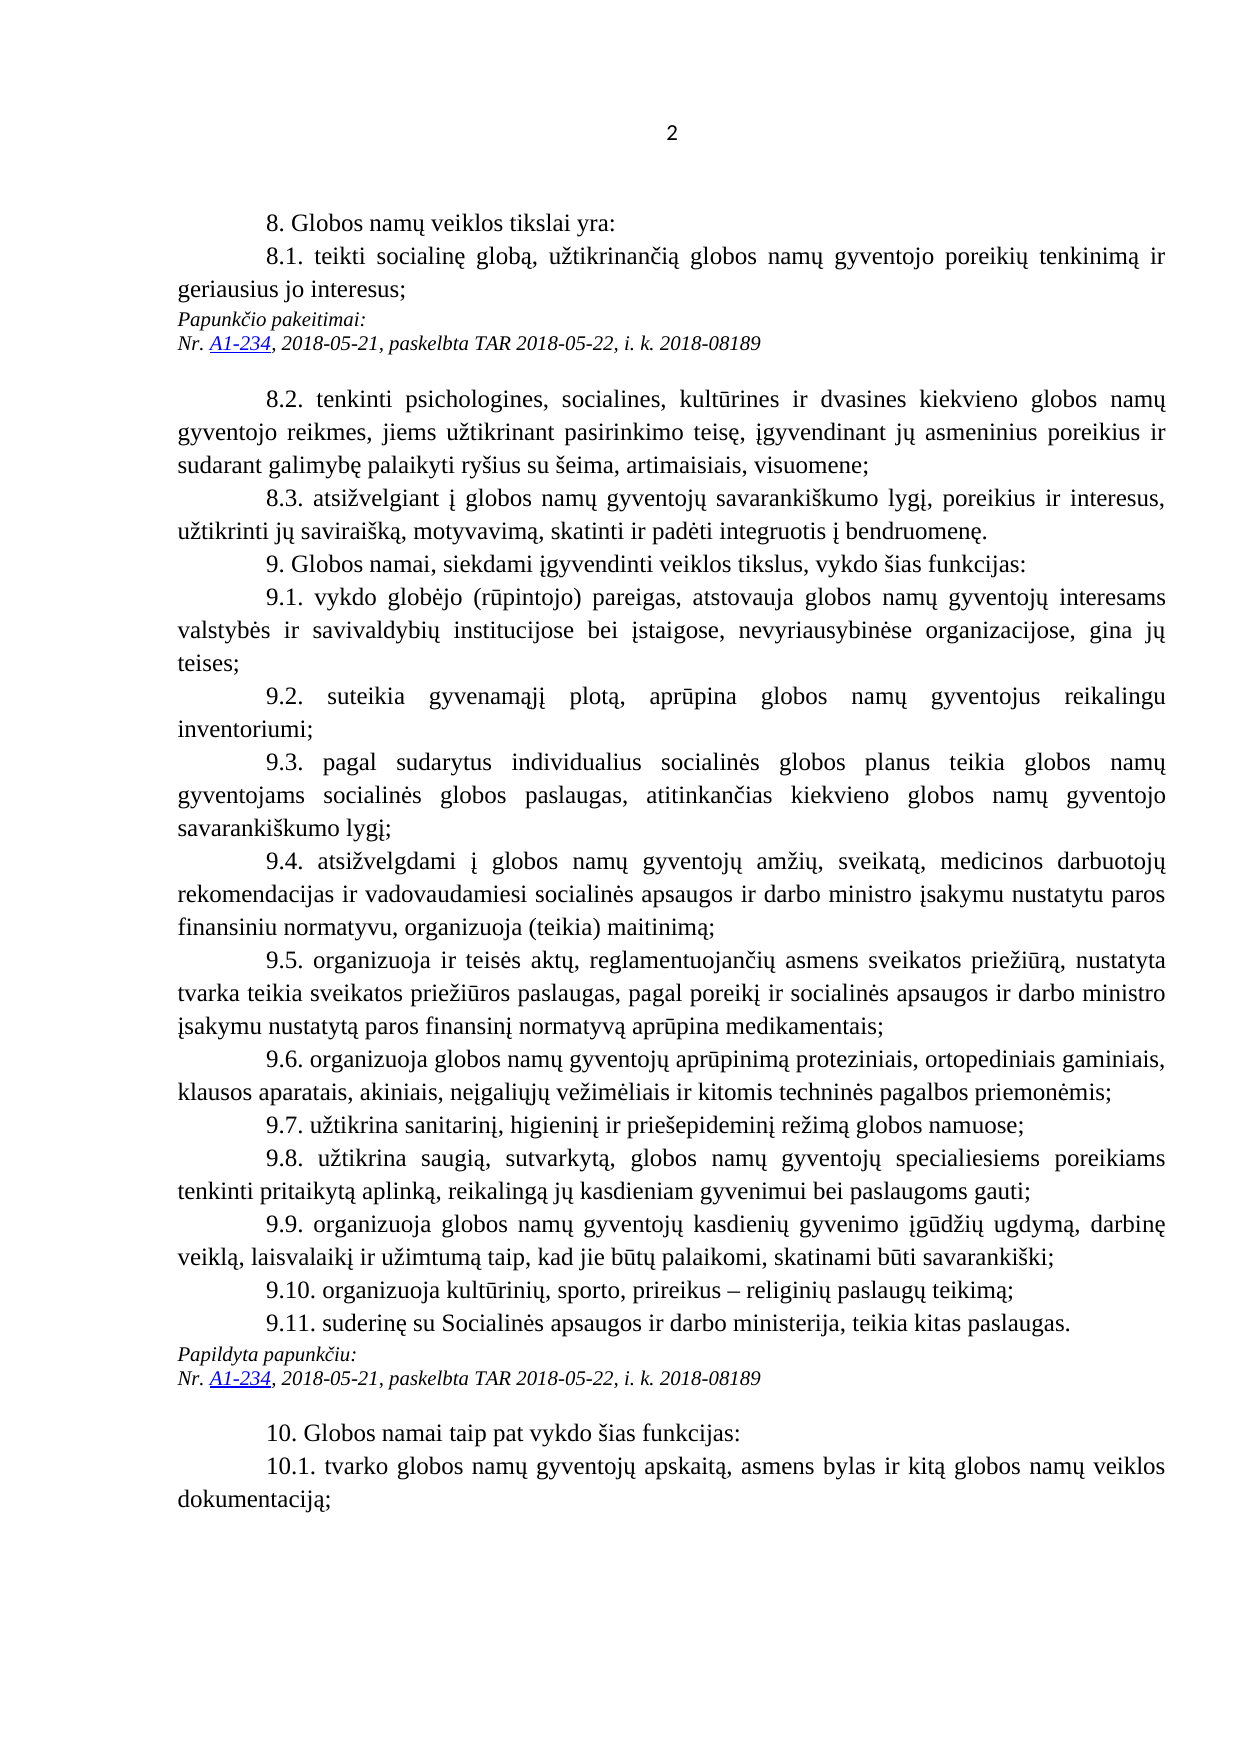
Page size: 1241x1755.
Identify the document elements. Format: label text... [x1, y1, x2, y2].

text 9.7. užtikrina sanitarinį, higieninį ir priešepideminį režimą globos namuose; [177, 1110, 1166, 1139]
text 8.1. teikti socialinę globą, užtikrinančią globos namų gyventojo poreikių tenkinimą ir geriausius jo interesus; [177, 241, 1166, 303]
text 9.6. organizuoja globos namų gyventojų aprūpinimą proteziniais, ortopediniais gaminiais, klausos aparatais, akiniais, neįgaliųjų vežimėliais ir kitomis techninės pagalbos priemonėmis; [177, 1044, 1166, 1106]
text 8. Globos namų veiklos tikslai yra: [177, 208, 1166, 237]
text Papildyta papunkčiu: [177, 1341, 1166, 1366]
text 9.1. vykdo globėjo (rūpintojo) pareigas, atstovauja globos namų gyventojų interesams valstybės ir savivaldybių institucijose bei įstaigose, nevyriausybinėse organizacijose, gina jų teises; [177, 582, 1166, 677]
text Nr. A1-234, 2018-05-21, paskelbta TAR 2018-05-22, i. k. 2018-08189 [177, 1366, 1166, 1389]
text 9.5. organizuoja ir teisės aktų, reglamentuojančių asmens sveikatos priežiūrą, nustatyta tvarka teikia sveikatos priežiūros paslaugas, pagal poreikį ir socialinės apsaugos ir darbo ministro įsakymu nustatytą paros finansinį normatyvą aprūpina medikamentais; [177, 945, 1166, 1040]
text 9.8. užtikrina saugią, sutvarkytą, globos namų gyventojų specialiesiems poreikiams tenkinti pritaikytą aplinką, reikalingą jų kasdieniam gyvenimui bei paslaugoms gauti; [177, 1143, 1166, 1205]
text 9.9. organizuoja globos namų gyventojų kasdienių gyvenimo įgūdžių ugdymą, darbinę veiklą, laisvalaikį ir užimtumą taip, kad jie būtų palaikomi, skatinami būti savarankiški; [177, 1209, 1166, 1271]
text 9. Globos namai, siekdami įgyvendinti veiklos tikslus, vykdo šias funkcijas: [177, 549, 1166, 578]
text 9.10. organizuoja kultūrinių, sporto, prireikus – religinių paslaugų teikimą; [177, 1275, 1166, 1304]
text Nr. A1-234, 2018-05-21, paskelbta TAR 2018-05-22, i. k. 2018-08189 [177, 331, 1166, 355]
text 9.3. pagal sudarytus individualius socialinės globos planus teikia globos namų gyventojams socialinės globos paslaugas, atitinkančias kiekvieno globos namų gyventojo savarankiškumo lygį; [177, 747, 1166, 842]
text 9.2. suteikia gyvenamąjį plotą, aprūpina globos namų gyventojus reikalingu inventoriumi; [177, 681, 1166, 743]
text 8.3. atsižvelgiant į globos namų gyventojų savarankiškumo lygį, poreikius ir interesus, užtikrinti jų saviraišką, motyvavimą, skatinti ir padėti integruotis į bendruomenę. [177, 483, 1166, 545]
text 10.1. tvarko globos namų gyventojų apskaitą, asmens bylas ir kitą globos namų veiklos dokumentaciją; [177, 1451, 1166, 1513]
text 9.11. suderinę su Socialinės apsaugos ir darbo ministerija, teikia kitas paslaugas. [177, 1308, 1166, 1337]
text 8.2. tenkinti psichologines, socialines, kultūrines ir dvasines kiekvieno globos namų gyventojo reikmes, jiems užtikrinant pasirinkimo teisę, įgyvendinant jų asmeninius poreikius ir sudarant galimybę palaikyti ryšius su šeima, artimaisiais, visuomene; [177, 384, 1166, 479]
text 9.4. atsižvelgdami į globos namų gyventojų amžių, sveikatą, medicinos darbuotojų rekomendacijas ir vadovaudamiesi socialinės apsaugos ir darbo ministro įsakymu nustatytu paros finansiniu normatyvu, organizuoja (teikia) maitinimą; [177, 846, 1166, 941]
text 10. Globos namai taip pat vykdo šias funkcijas: [177, 1418, 1166, 1447]
text Papunkčio pakeitimai: [177, 307, 1166, 331]
